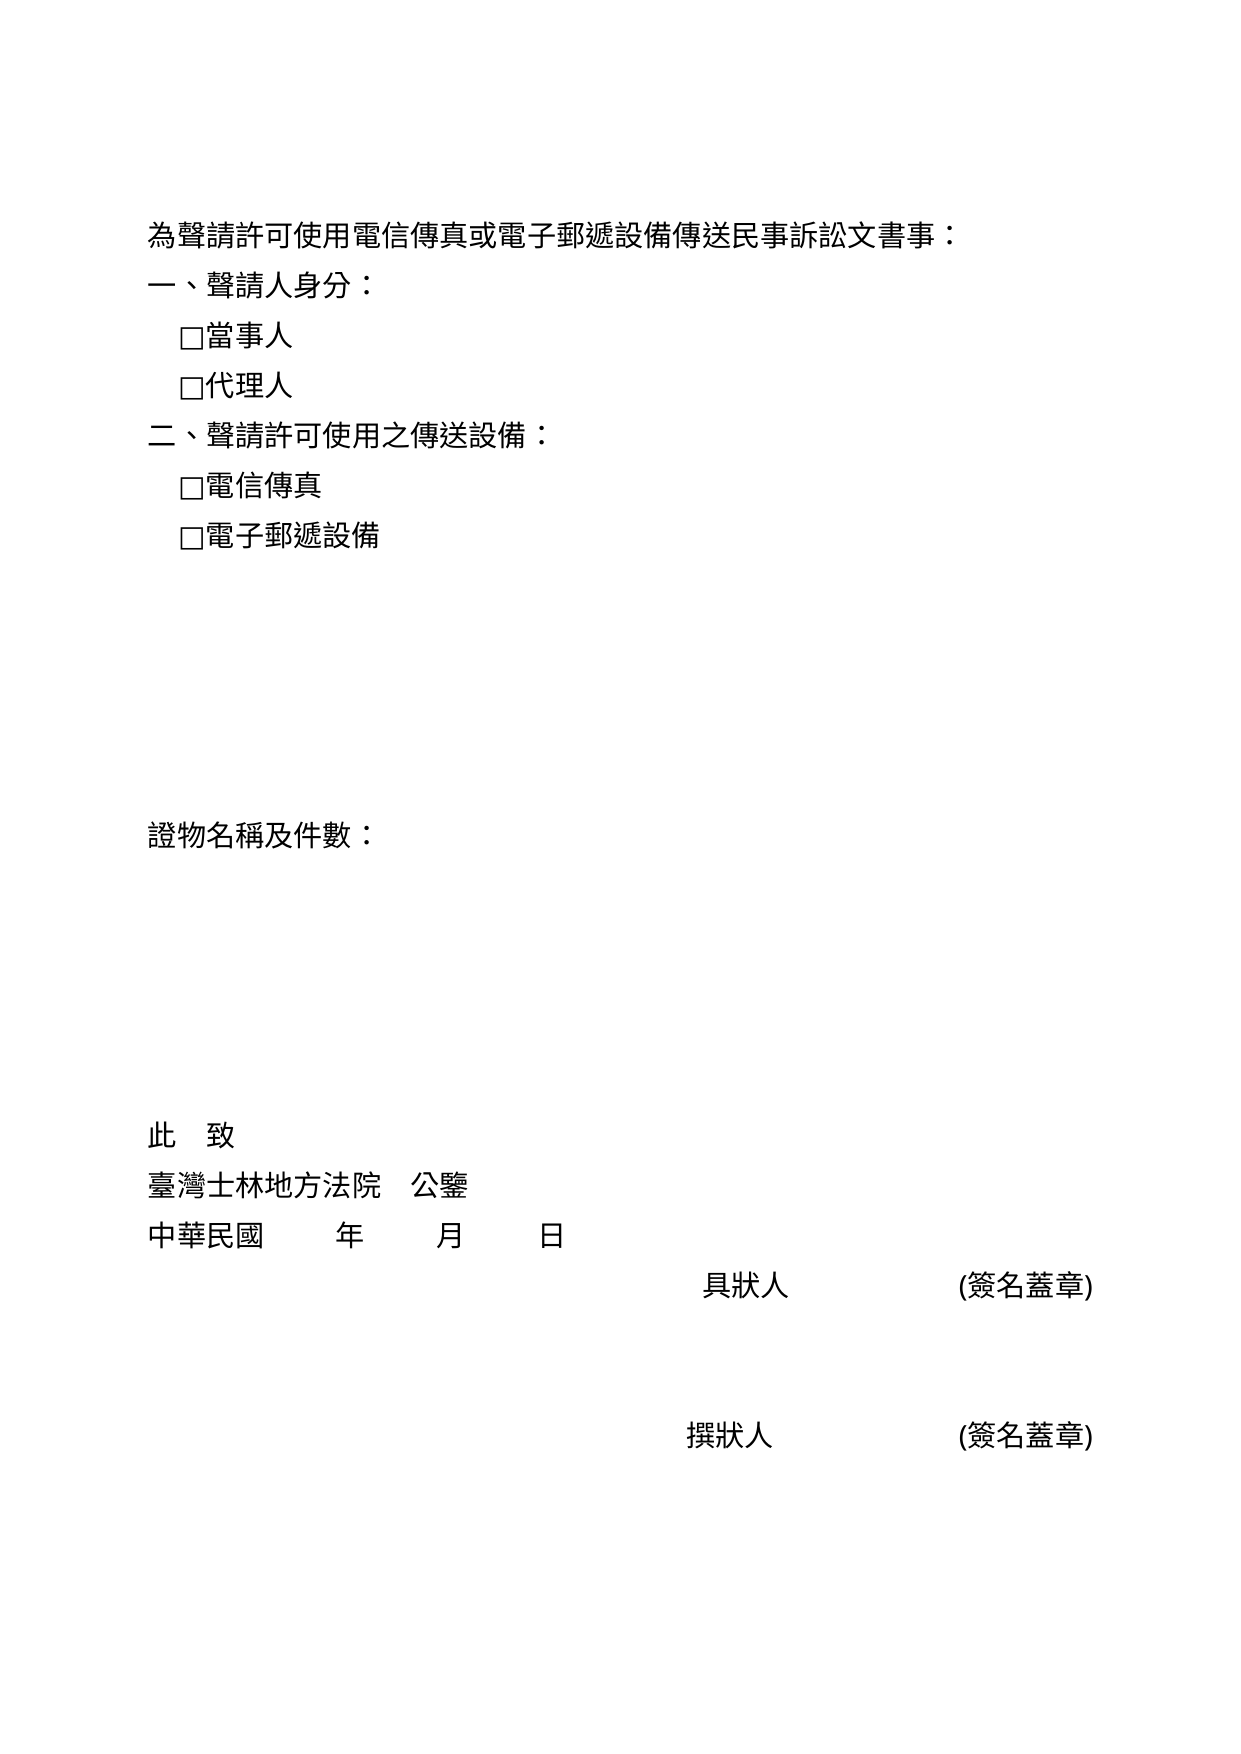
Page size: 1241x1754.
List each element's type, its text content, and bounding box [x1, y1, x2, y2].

text 臺灣士林地方法院 公鑒 [148, 1157, 1092, 1207]
text □當事人 [148, 307, 1092, 357]
text □電信傳真 [148, 457, 1092, 507]
text 二、聲請許可使用之傳送設備： [148, 407, 1092, 457]
text 證物名稱及件數： [148, 807, 1092, 857]
text 中華民國 年 月 日 [148, 1207, 1092, 1257]
text 撰狀人 (簽名蓋章) [148, 1407, 1092, 1457]
text 一、聲請人身分： [148, 257, 1092, 307]
text 為聲請許可使用電信傳真或電子郵遞設備傳送民事訴訟文書事： [148, 207, 1092, 257]
text 此 致 [148, 1107, 1092, 1157]
text 具狀人 (簽名蓋章) [148, 1257, 1092, 1307]
text □代理人 [148, 357, 1092, 407]
text □電子郵遞設備 [148, 507, 1092, 557]
